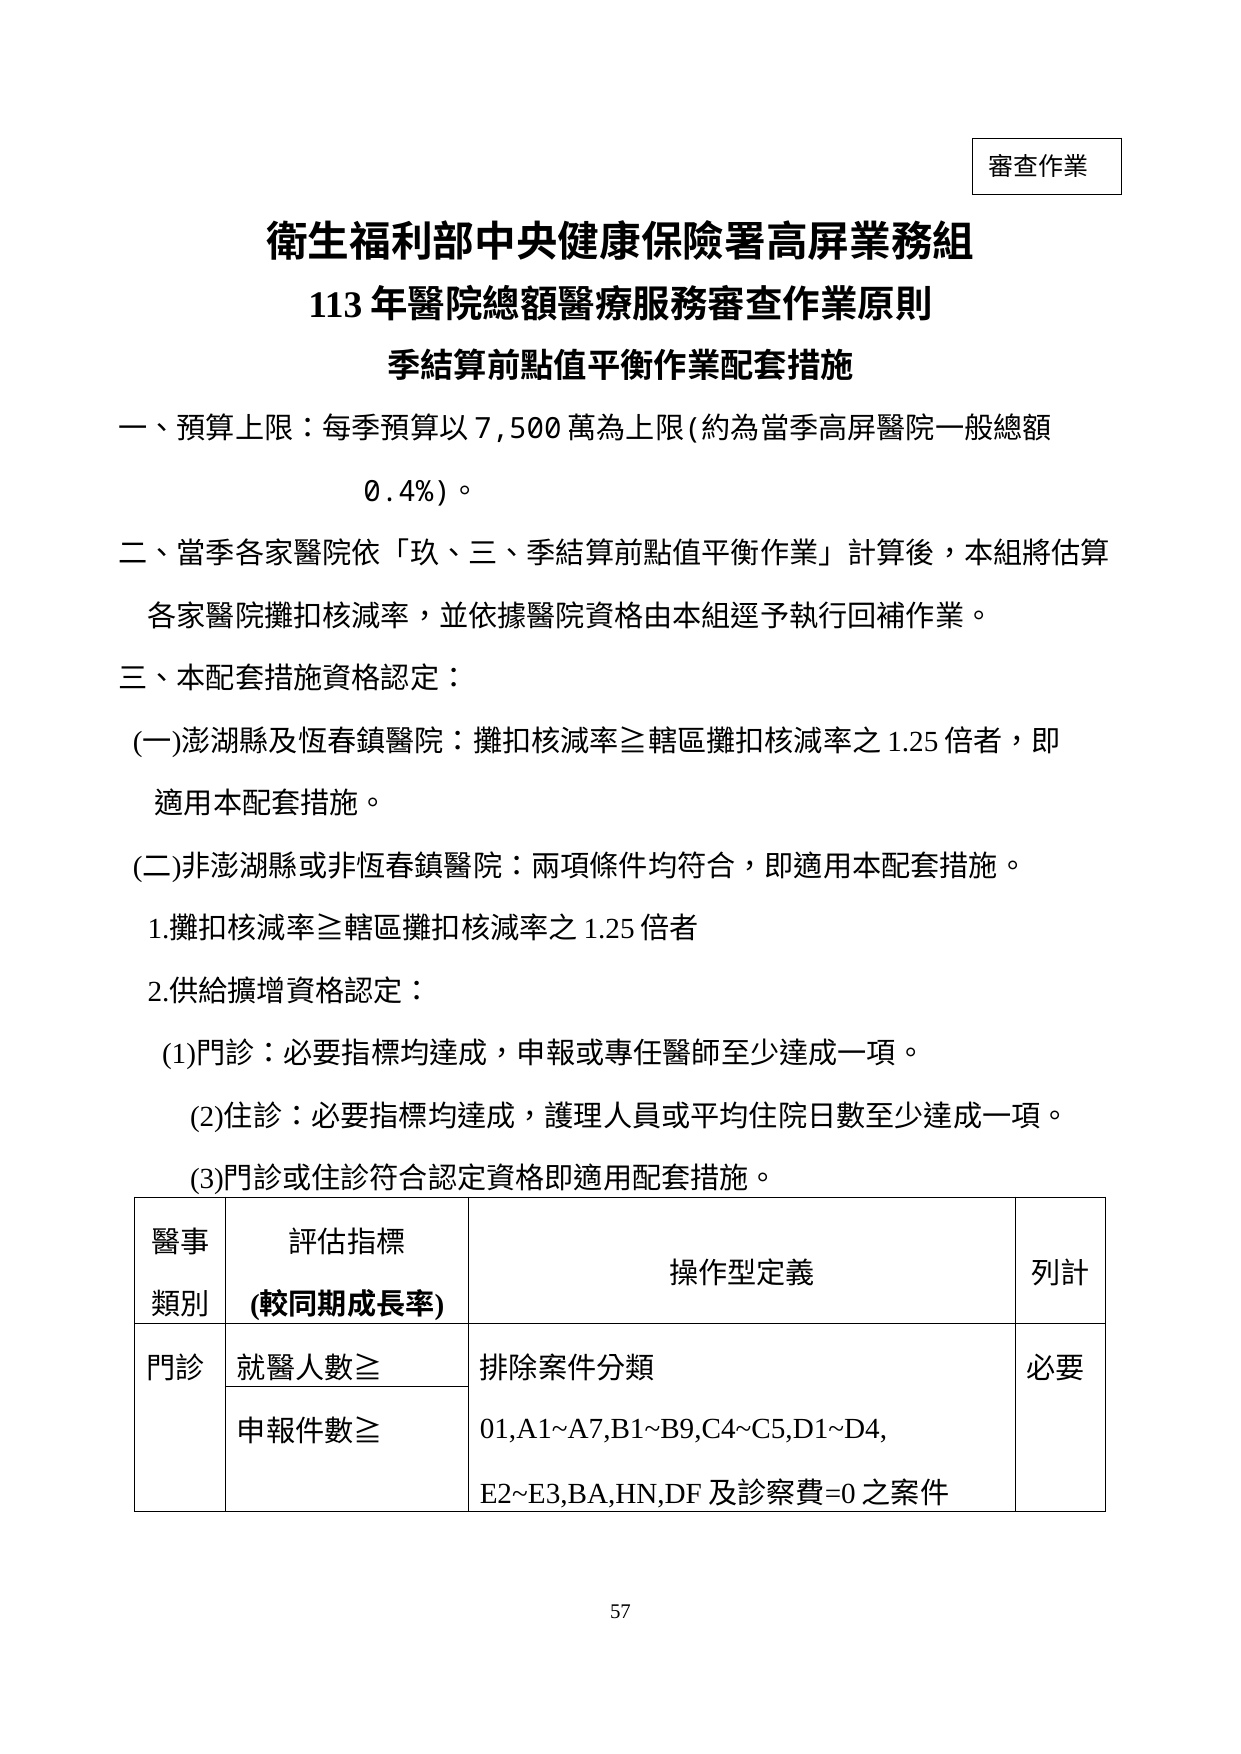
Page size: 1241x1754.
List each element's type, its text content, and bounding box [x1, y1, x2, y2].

text 季結算前點值平衡作業配套措施 [118, 322, 1122, 384]
text 二、當季各家醫院依「玖、三、季結算前點值平衡作業」計算後，本組將估算 [118, 509, 1122, 572]
text 2.供給擴增資格認定： [118, 947, 1122, 1009]
text 一、預算上限：每季預算以7,500萬為上限(約為當季高屏醫院一般總額 [118, 384, 1122, 447]
table_cell 門診 [135, 1324, 225, 1511]
text 衛生福利部中央健康保險署高屏業務組 [118, 197, 1122, 259]
table_header 醫事類別 [135, 1198, 225, 1323]
text 審查作業原則附件七 [988, 146, 1106, 186]
text (1)門診：必要指標均達成，申報或專任醫師至少達成一項。 [118, 1009, 1122, 1072]
table_header 列計 [1016, 1198, 1105, 1323]
text (3)門診或住診符合認定資格即適用配套措施。 [168, 1134, 1122, 1197]
text 三、本配套措施資格認定： [118, 634, 1122, 697]
table_cell 排除案件分類01,A1~A7,B1~B9,C4~C5,D1~D4, E2~E3,BA,HN,DF及診察費=0之案件 [469, 1324, 1015, 1511]
text 1.攤扣核減率≧轄區攤扣核減率之1.25倍者 [118, 884, 1122, 947]
text (2)住診：必要指標均達成，護理人員或平均住院日數至少達成一項。 [168, 1072, 1122, 1134]
text 各家醫院攤扣核減率，並依據醫院資格由本組逕予執行回補作業。 [118, 572, 1122, 634]
text 0.4%)。 [118, 447, 1122, 509]
text (一)澎湖縣及恆春鎮醫院：攤扣核減率≧轄區攤扣核減率之1.25倍者，即 [118, 697, 1122, 759]
text 適用本配套措施。 [118, 759, 1122, 822]
text [973, 139, 1121, 194]
table_header 評估指標 (較同期成長率) [226, 1198, 468, 1323]
table_cell 申報件數≧ [226, 1387, 468, 1511]
table_cell 必要 [1016, 1324, 1105, 1511]
table_cell 就醫人數≧ [226, 1324, 468, 1386]
table_header 操作型定義 [469, 1198, 1015, 1323]
text 113年醫院總額醫療服務審查作業原則 [118, 259, 1122, 322]
text (二)非澎湖縣或非恆春鎮醫院：兩項條件均符合，即適用本配套措施。 [118, 822, 1122, 884]
